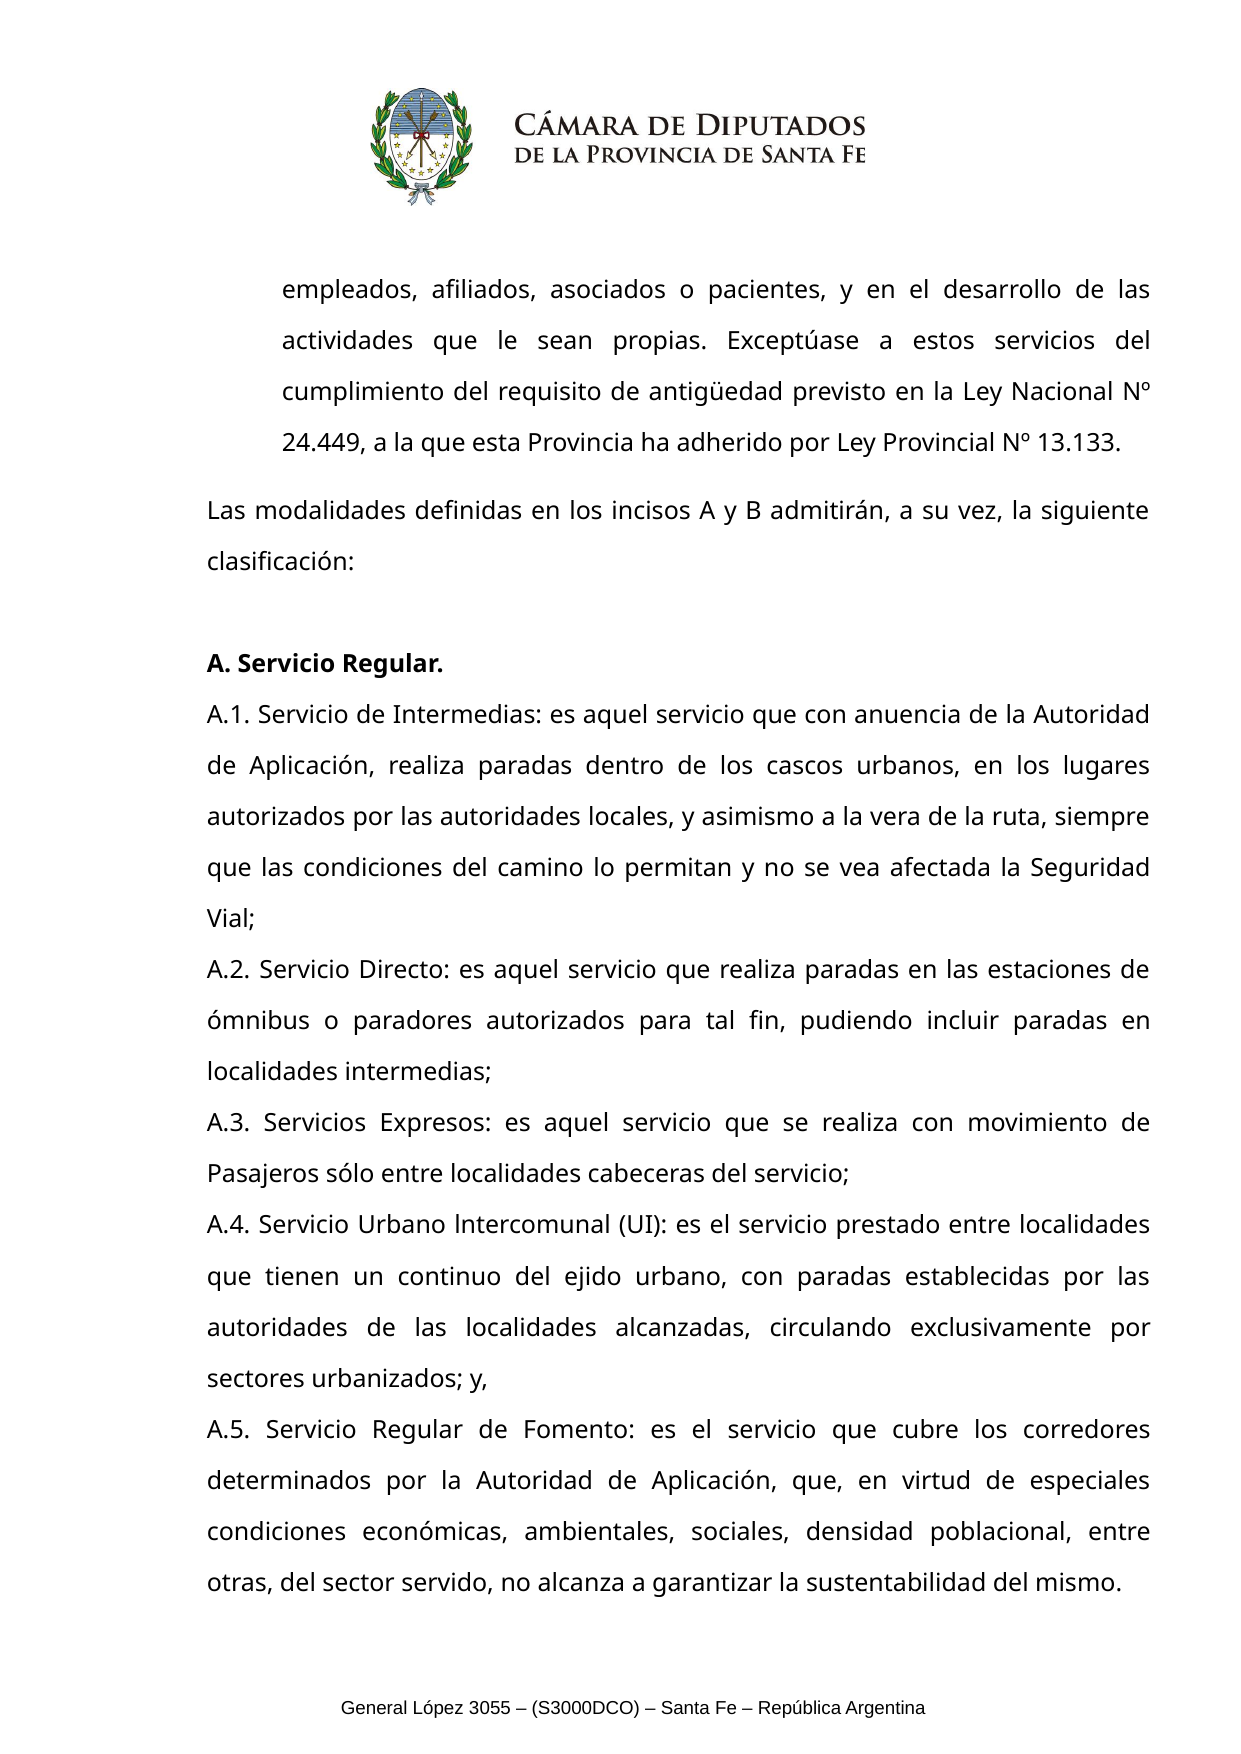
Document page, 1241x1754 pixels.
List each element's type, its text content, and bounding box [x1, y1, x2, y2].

text A.2. Servicio Directo: es aquel servicio que realiza paradas en las estaciones de ómnibus o paradores autorizados para tal fin, pudiendo incluir paradas en localidades intermedias; [207, 952, 1152, 1088]
text Las modalidades definidas en los incisos A y B admitirán, a su vez, la siguiente clasificación: [207, 492, 1152, 578]
text A.5. Servicio Regular de Fomento: es el servicio que cubre los corredores determinados por la Autoridad de Aplicación, que, en virtud de especiales condiciones económicas, ambientales, sociales, densidad poblacional, entre otras, del sector servido, no alcanza a garantizar la sustentabilidad del mismo. [207, 1411, 1152, 1598]
text A.1. Servicio de Intermedias: es aquel servicio que con anuencia de la Autoridad de Aplicación, realiza paradas dentro de los cascos urbanos, en los lugares autorizados por las autoridades locales, y asimismo a la vera de la ruta, siempre que las condiciones del camino lo permitan y no se vea afectada la Seguridad Vial; [207, 697, 1152, 935]
text A. Servicio Regular. [207, 646, 1152, 680]
text A.3. Servicios Expresos: es aquel servicio que se realiza con movimiento de Pasajeros sólo entre localidades cabeceras del servicio; [207, 1105, 1152, 1190]
text A.4. Servicio Urbano lntercomunal (UI): es el servicio prestado entre localidades que tienen un continuo del ejido urbano, con paradas establecidas por las autoridades de las localidades alcanzadas, circulando exclusivamente por sectores urbanizados; y, [207, 1207, 1152, 1394]
picture [370, 88, 866, 210]
list empleados, afiliados, asociados o pacientes, y en el desarrollo de las actividades que le sean propias. Exceptúase a estos servicios del cumplimiento del requisito de antigüedad previsto en la Ley Nacional Nº 24.449, a la que esta Provincia ha adherido por Ley Provincial Nº 13.133. [244, 272, 1152, 459]
